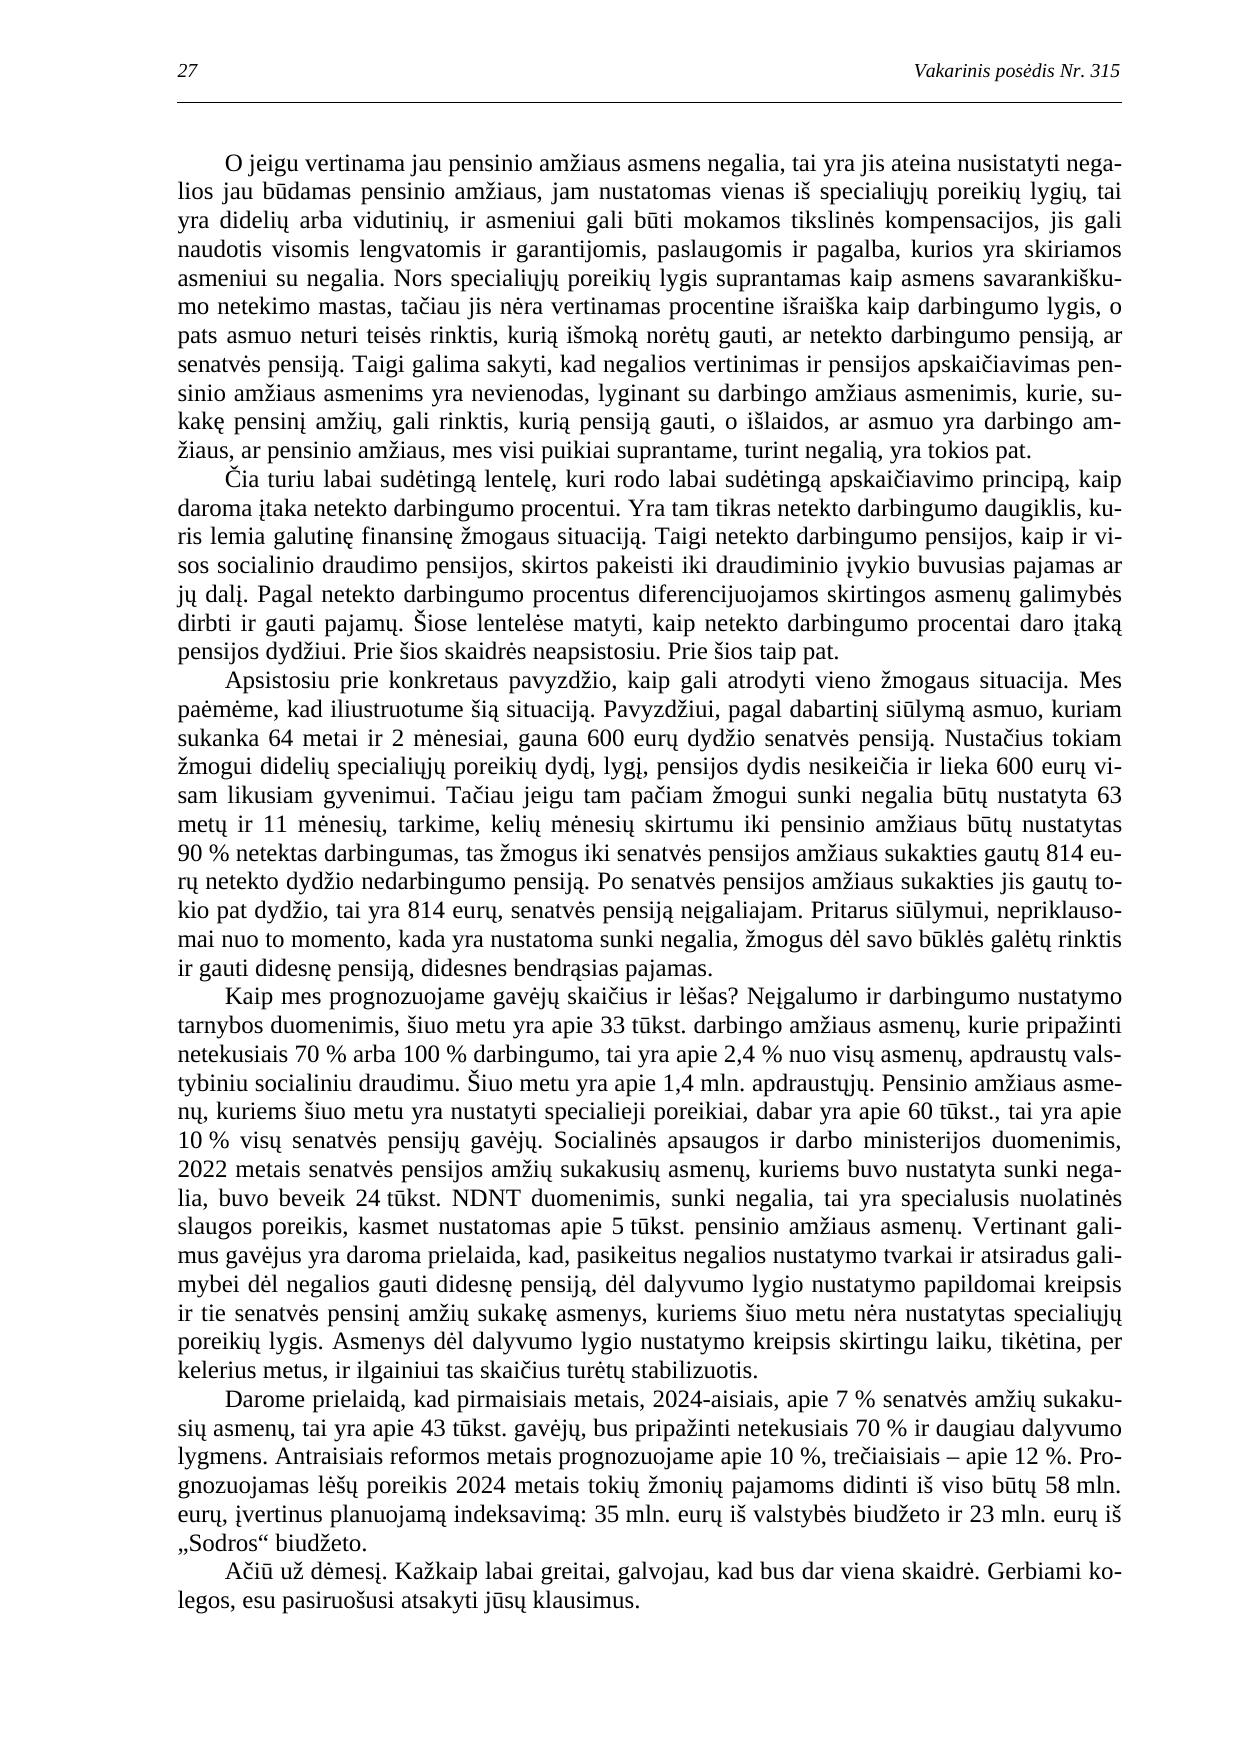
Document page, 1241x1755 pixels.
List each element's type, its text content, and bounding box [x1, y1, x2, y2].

text Ap­si­sto­siu prie kon­kre­taus pa­vyz­džio, kaip ga­li at­ro­dy­ti vie­no žmo­gaus si­tu­a­ci­ja. Mes pa­ė­mė­me, kad iliust­ruo­tu­me šią si­tu­a­ci­ją. Pa­vyz­džiui, pa­gal da­bar­ti­nį siū­ly­mą as­muo, ku­riam su­kan­ka 64 me­tai ir 2 mė­ne­siai, gau­na 600 eu­rų dy­džio se­nat­vės pen­si­ją. Nu­sta­čius to­kiam žmo­gui di­de­lių spe­cia­lių­jų po­rei­kių dy­dį, ly­gį, pen­si­jos dy­dis ne­si­kei­čia ir lie­ka 600 eu­rų vi­sam li­ku­siam gy­ve­ni­mui. Ta­čiau jei­gu tam pa­čiam žmo­gui sun­ki ne­ga­lia bū­tų nu­sta­ty­ta 63 me­tų ir 11 mė­ne­sių, tar­ki­me, ke­lių mė­ne­sių skir­tu­mu iki pen­si­nio am­žiaus bū­tų nu­sta­ty­tas 90 % ne­tek­tas dar­bin­gu­mas, tas žmo­gus iki se­nat­vės pen­si­jos am­žiaus su­kak­ties gau­tų 814 eu­rų ne­tek­to dy­džio ne­dar­bin­gu­mo pen­si­ją. Po se­nat­vės pen­si­jos am­žiaus su­kak­ties jis gau­tų to­kio pat dy­džio, tai yra 814 eu­rų, se­nat­vės pen­si­ją ne­įga­lia­jam. Pri­ta­rus siū­ly­mui, ne­pri­klau­so­mai nuo to mo­men­to, ka­da yra nu­sta­to­ma sun­ki ne­ga­lia, žmo­gus dėl sa­vo būk­lės ga­lė­tų rink­tis ir gau­ti di­des­nę pen­si­ją, di­des­nes ben­drą­sias pa­ja­mas. [177, 665, 1122, 981]
text Čia tu­riu la­bai su­dė­tin­gą len­te­lę, ku­ri ro­do la­bai su­dė­tin­gą ap­skai­čia­vi­mo prin­ci­pą, kaip da­ro­ma įta­ka ne­tek­to dar­bin­gu­mo pro­cen­tui. Yra tam tik­ras ne­tek­to dar­bin­gu­mo dau­gik­lis, ku­ris le­mia ga­lu­ti­nę fi­nan­si­nę žmo­gaus si­tu­a­ci­ją. Tai­gi ne­tek­to dar­bin­gu­mo pen­si­jos, kaip ir vi­sos so­cia­li­nio drau­di­mo pen­si­jos, skir­tos pa­keis­ti iki drau­di­mi­nio įvy­kio bu­vu­sias pa­ja­mas ar jų da­lį. Pa­gal ne­tek­to dar­bin­gu­mo pro­cen­tus di­fe­ren­ci­juo­ja­mos skir­tin­gos as­me­nų ga­li­my­bės dirb­ti ir gau­ti pa­ja­mų. Šio­se len­te­lė­se ma­ty­ti, kaip ne­tek­to dar­bin­gu­mo pro­cen­tai da­ro įta­ką pen­si­jos dy­džiui. Prie šios skaid­rės neap­si­sto­siu. Prie šios taip pat. [177, 464, 1122, 665]
text O jei­gu ver­ti­na­ma jau pen­si­nio am­žiaus as­mens ne­ga­lia, tai yra jis at­ei­na nu­si­sta­ty­ti ne­ga­lios jau bū­da­mas pen­si­nio am­žiaus, jam nu­sta­to­mas vie­nas iš spe­cia­lių­jų po­rei­kių ly­gių, tai yra di­de­lių ar­ba vi­du­ti­nių, ir as­me­niui ga­li bū­ti mo­ka­mos tiks­li­nės kom­pen­sa­ci­jos, jis ga­li nau­do­tis vi­so­mis leng­va­to­mis ir ga­ran­ti­jo­mis, pa­slau­go­mis ir pa­gal­ba, ku­rios yra ski­ria­mos as­me­niui su ne­ga­lia. Nors spe­cia­lių­jų po­rei­kių ly­gis su­pran­ta­mas kaip as­mens sa­va­ran­kiš­ku­mo ne­te­ki­mo mas­tas, ta­čiau jis nė­ra ver­ti­na­mas pro­cen­ti­ne iš­raiš­ka kaip dar­bin­gu­mo ly­gis, o pats as­muo ne­tu­ri tei­sės rink­tis, ku­rią iš­mo­ką no­rė­tų gau­ti, ar ne­tek­to dar­bin­gu­mo pen­si­ją, ar se­nat­vės pen­si­ją. Tai­gi ga­li­ma sa­ky­ti, kad ne­ga­lios ver­ti­ni­mas ir pen­si­jos ap­skai­čia­vi­mas pen­si­nio am­žiaus as­me­nims yra ne­vie­no­das, ly­gi­nant su dar­bin­go am­žiaus as­me­ni­mis, ku­rie, su­ka­kę pen­si­nį am­žių, ga­li rink­tis, ku­rią pen­si­ją gau­ti, o iš­lai­dos, ar as­muo yra dar­bin­go am­žiaus, ar pen­si­nio am­žiaus, mes vi­si pui­kiai su­pran­ta­me, tu­rint ne­ga­lią, yra to­kios pat. [177, 148, 1122, 464]
text Ačiū už dė­me­sį. Kaž­kaip la­bai grei­tai, gal­vo­jau, kad bus dar vie­na skaid­rė. Ger­bia­mi ko­le­gos, esu pa­si­ruo­šu­si at­sa­ky­ti jū­sų klau­si­mus. [177, 1556, 1122, 1614]
text Kaip mes prog­no­zuo­ja­me ga­vė­jų skai­čius ir lė­šas? Ne­įga­lu­mo ir dar­bin­gu­mo nu­sta­ty­mo tar­ny­bos duo­me­ni­mis, šiuo me­tu yra apie 33 tūkst. dar­bin­go am­žiaus as­me­nų, ku­rie pri­pa­žin­ti ne­te­ku­siais 70 % ar­ba 100 % dar­bin­gu­mo, tai yra apie 2,4 % nuo vi­sų as­me­nų, ap­draus­tų vals­ty­bi­niu so­cia­li­niu drau­di­mu. Šiuo me­tu yra apie 1,4 mln. ap­draus­tų­jų. Pen­si­nio am­žiaus as­me­nų, ku­riems šiuo me­tu yra nu­sta­ty­ti spe­cia­lie­ji po­rei­kiai, da­bar yra apie 60 tūkst., tai yra apie 10 % vi­sų se­nat­vės pen­si­jų ga­vė­jų. So­cia­li­nės ap­sau­gos ir dar­bo mi­nis­te­ri­jos duo­me­ni­mis, 2022 me­tais se­nat­vės pen­si­jos am­žių su­ka­ku­sių as­me­nų, ku­riems bu­vo nu­sta­ty­ta sun­ki ne­ga­lia, bu­vo be­veik 24 tūkst. NDNT duo­me­ni­mis, sun­ki ne­ga­lia, tai yra spe­cia­lu­sis nuo­la­ti­nės slau­gos po­rei­kis, kas­met nu­sta­to­mas apie 5 tūkst. pen­si­nio am­žiaus as­me­nų. Ver­ti­nant ga­li­mus ga­vė­jus yra da­ro­ma prie­lai­da, kad, pa­si­kei­tus ne­ga­lios nu­sta­ty­mo tvar­kai ir at­si­ra­dus ga­li­my­bei dėl ne­ga­lios gau­ti di­des­nę pen­si­ją, dėl da­ly­vu­mo ly­gio nu­sta­ty­mo pa­pil­do­mai kreip­sis ir tie se­nat­vės pen­si­nį am­žių su­ka­kę as­me­nys, ku­riems šiuo me­tu nė­ra nu­sta­ty­tas spe­cia­lių­jų po­rei­kių ly­gis. As­me­nys dėl da­ly­vu­mo ly­gio nu­sta­ty­mo kreip­sis skir­tin­gu lai­ku, ti­kė­ti­na, per ke­le­rius me­tus, ir il­gai­niui tas skai­čius tu­rė­tų sta­bi­li­zuo­tis. [177, 981, 1122, 1384]
text Da­ro­me prie­lai­dą, kad pir­mai­siais me­tais, 2024-ai­siais, apie 7 % se­nat­vės am­žių su­ka­ku­sių as­me­nų, tai yra apie 43 tūkst. ga­vė­jų, bus pri­pa­žin­ti ne­te­ku­siais 70 % ir dau­giau da­ly­vu­mo lyg­mens. Ant­rai­siais re­for­mos me­tais prog­no­zuo­ja­me apie 10 %, tre­čiai­siais – apie 12 %. Pro­g­no­zuo­ja­mas lė­šų po­rei­kis 2024 me­tais to­kių žmo­nių pa­ja­moms di­din­ti iš vi­so bū­tų 58 mln. eu­rų, įver­ti­nus pla­nuo­ja­mą in­dek­sa­vi­mą: 35 mln. eu­rų iš vals­ty­bės biu­dže­to ir 23 mln. eu­rų iš „Sod­ros“ biu­dže­to. [177, 1384, 1122, 1556]
